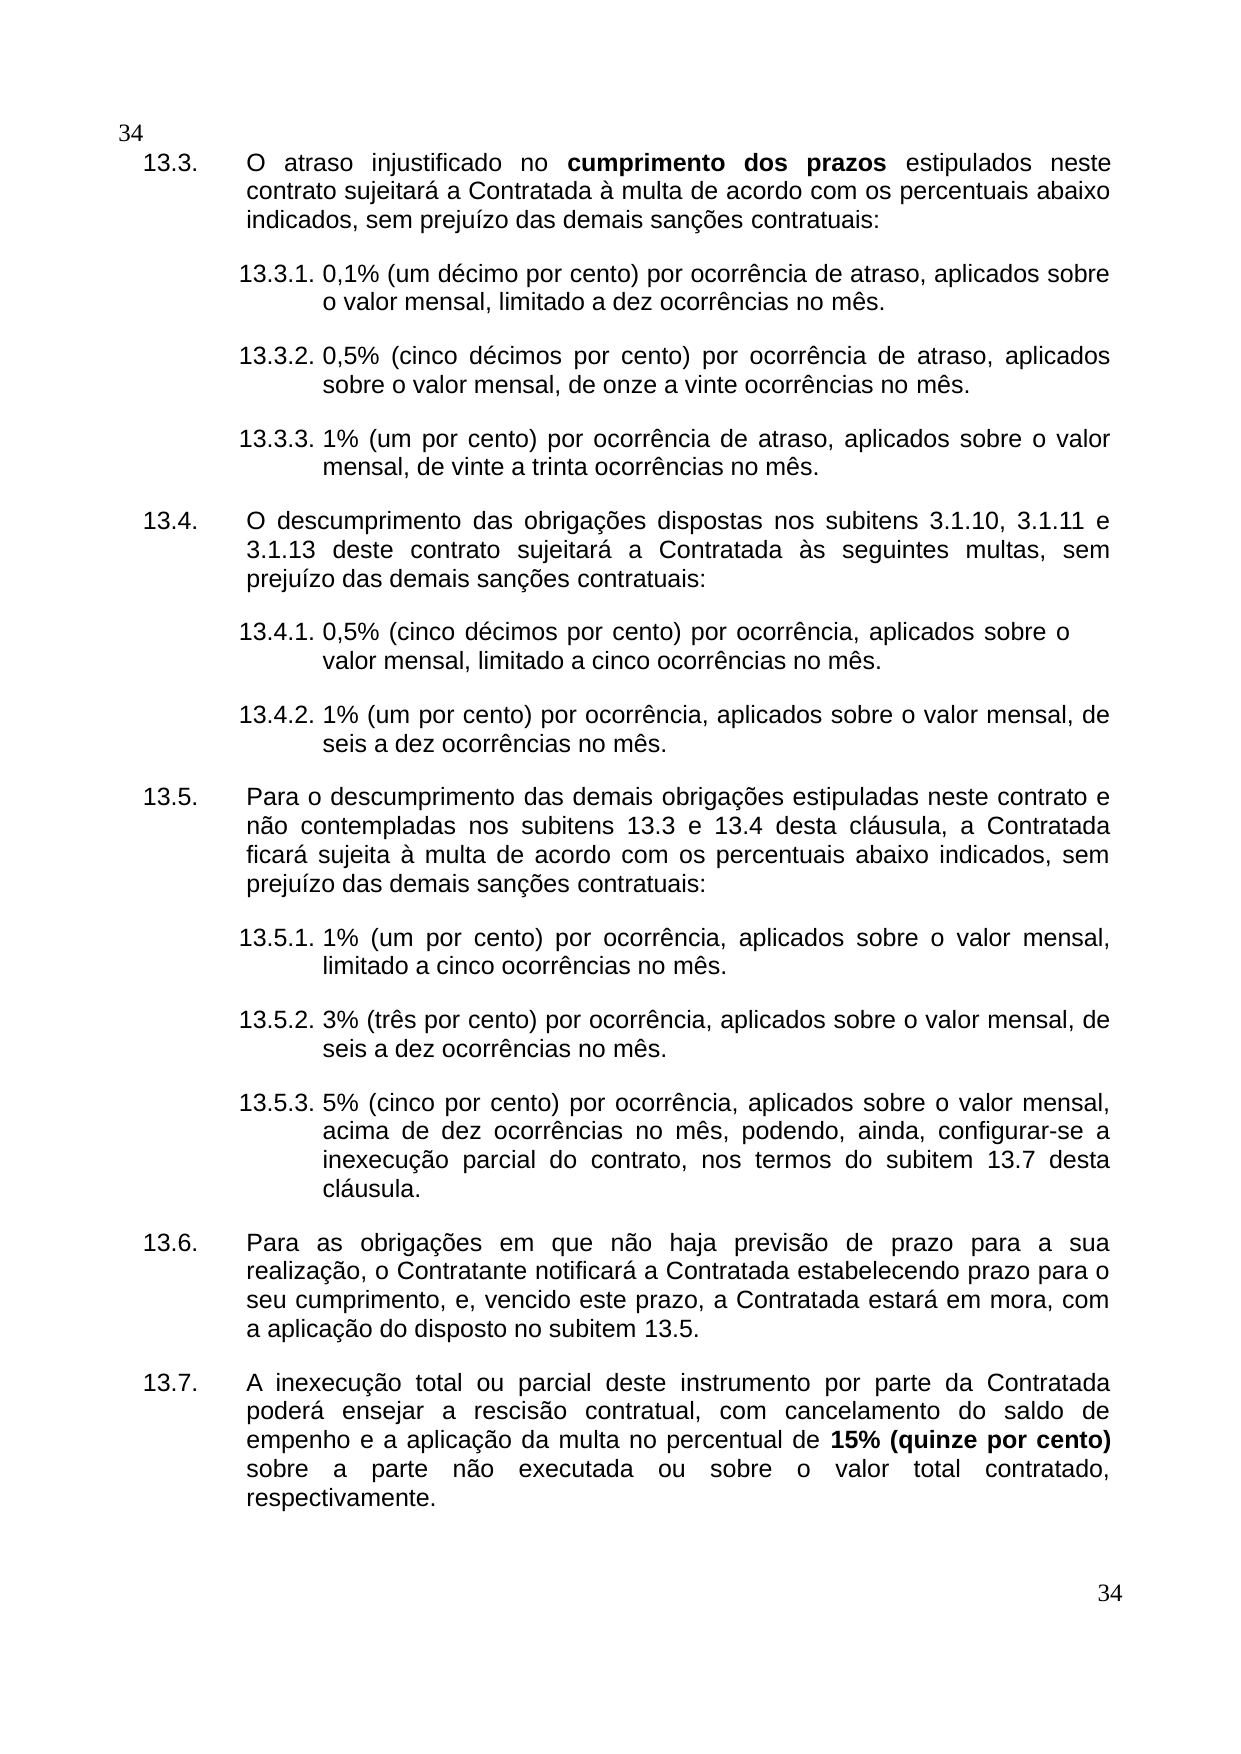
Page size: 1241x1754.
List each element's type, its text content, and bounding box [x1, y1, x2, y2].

list 0,5% (cinco décimos por cento) por ocorrência, aplicados sobre o valor mensal, limitado a cinco ocorrências no mês. [239, 617, 1122, 675]
list 3% (três por cento) por ocorrência, aplicados sobre o valor mensal, de seis a dez ocorrências no mês. [239, 1005, 1112, 1062]
list 5% (cinco por cento) por ocorrência, aplicados sobre o valor mensal, acima de dez ocorrências no mês, podendo, ainda, configurar-se a inexecução parcial do contrato, nos termos do subitem 13.7 desta cláusula. [239, 1087, 1112, 1202]
list 1% (um por cento) por ocorrência, aplicados sobre o valor mensal, limitado a cinco ocorrências no mês. [239, 922, 1112, 980]
list A inexecução total ou parcial deste instrumento por parte da Contratada poderá ensejar a rescisão contratual, com cancelamento do saldo de empenho e a aplicação da multa no percentual de 15% (quinze por cento) sobre a parte não executada ou sobre o valor total contratado, respectivamente. [143, 1367, 1112, 1511]
list 1% (um por cento) por ocorrência de atraso, aplicados sobre o valor mensal, de vinte a trinta ocorrências no mês. [239, 424, 1111, 481]
list O atraso injustificado no cumprimento dos prazos estipulados neste contrato sujeitará a Contratada à multa de acordo com os percentuais abaixo indicados, sem prejuízo das demais sanções contratuais: [143, 148, 1112, 234]
list 1% (um por cento) por ocorrência, aplicados sobre o valor mensal, de seis a dez ocorrências no mês. [239, 700, 1111, 757]
list Para o descumprimento das demais obrigações estipuladas neste contrato e não contempladas nos subitens 13.3 e 13.4 desta cláusula, a Contratada ficará sujeita à multa de acordo com os percentuais abaixo indicados, sem prejuízo das demais sanções contratuais: [143, 782, 1112, 897]
list Para as obrigações em que não haja previsão de prazo para a sua realização, o Contratante notificará a Contratada estabelecendo prazo para o seu cumprimento, e, vencido este prazo, a Contratada estará em mora, com a aplicação do disposto no subitem 13.5. [143, 1227, 1112, 1342]
list 0,1% (um décimo por cento) por ocorrência de atraso, aplicados sobre o valor mensal, limitado a dez ocorrências no mês. [239, 259, 1112, 316]
list 0,5% (cinco décimos por cento) por ocorrência de atraso, aplicados sobre o valor mensal, de onze a vinte ocorrências no mês. [239, 341, 1112, 399]
list O descumprimento das obrigações dispostas nos subitens 3.1.10, 3.1.11 e 3.1.13 deste contrato sujeitará a Contratada às seguintes multas, sem prejuízo das demais sanções contratuais: [143, 506, 1112, 592]
